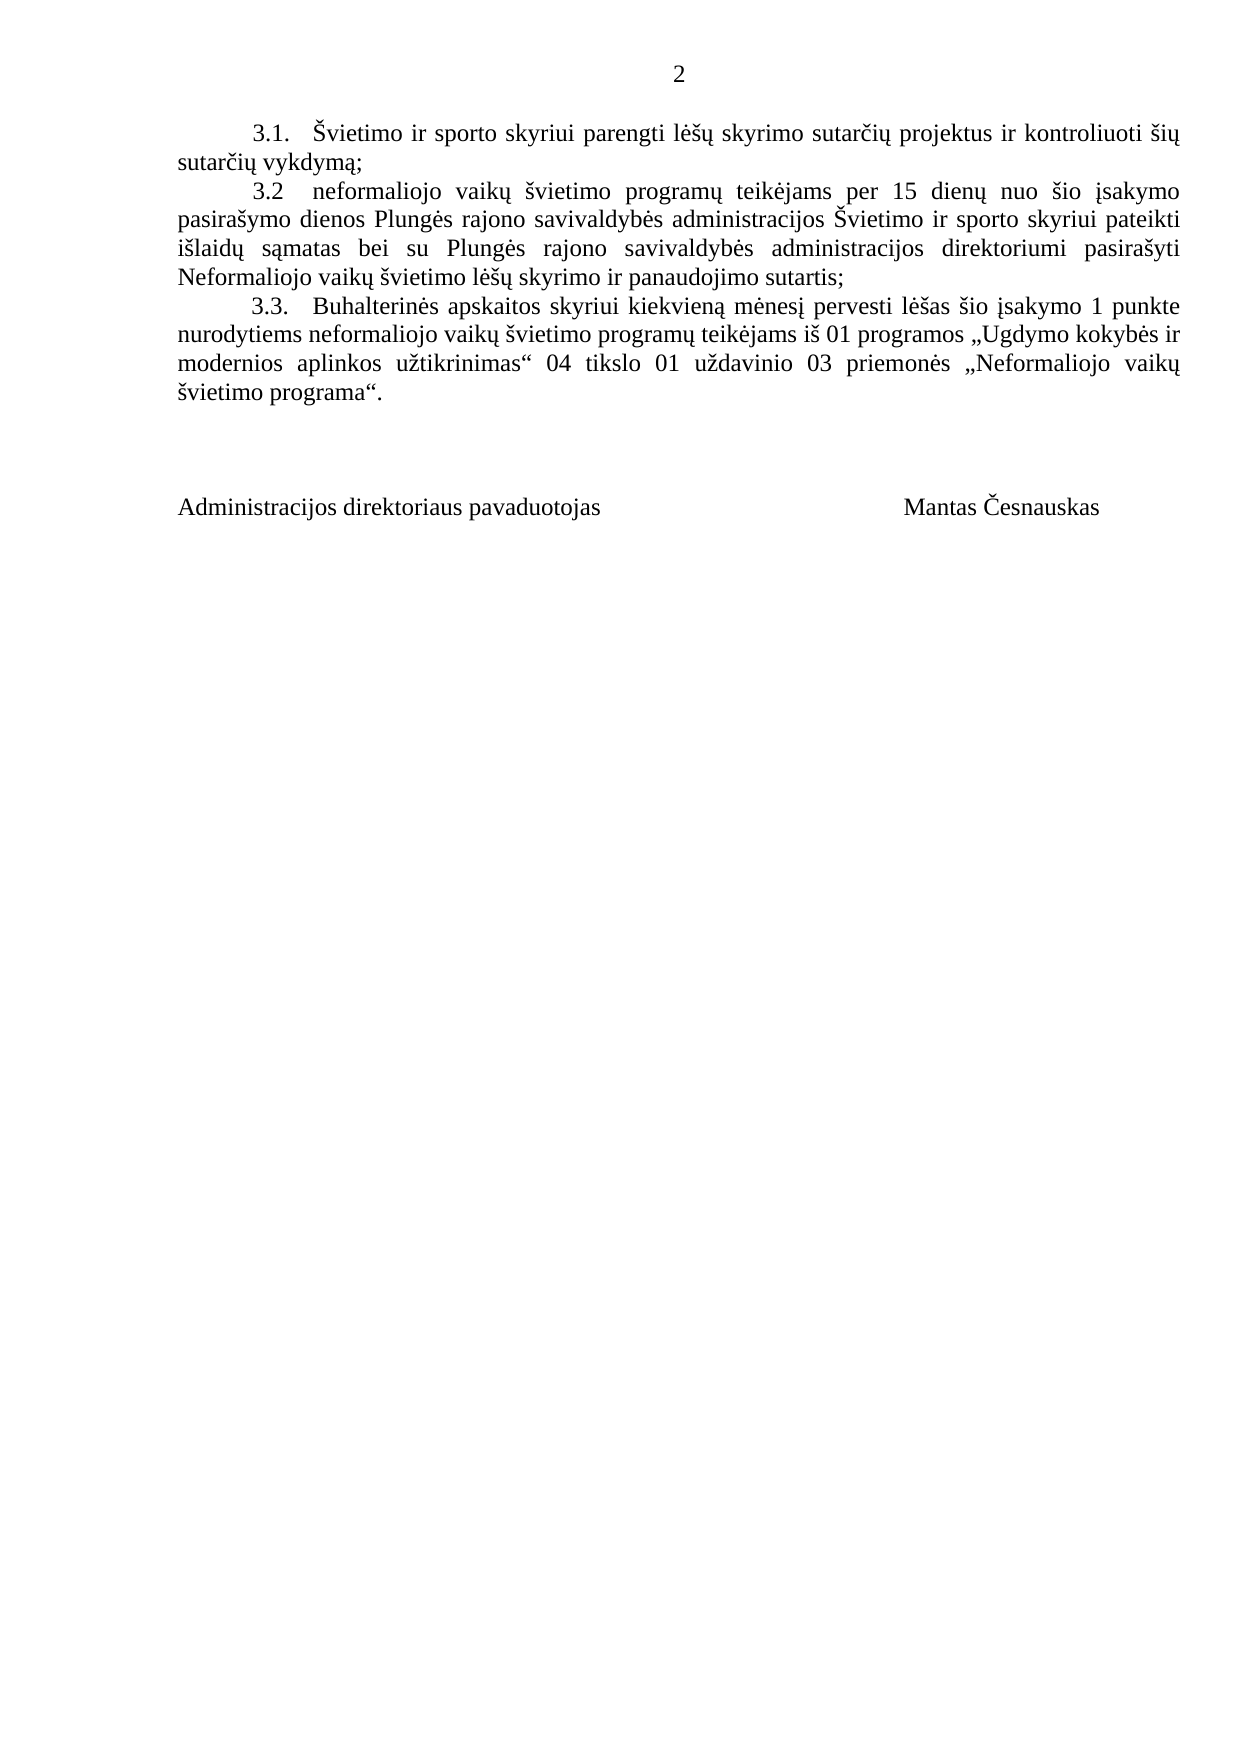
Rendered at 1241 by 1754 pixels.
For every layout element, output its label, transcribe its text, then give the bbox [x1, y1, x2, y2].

text 3.2 neformaliojo vaikų švietimo programų teikėjams per 15 dienų nuo šio įsakymo pasirašymo dienos Plungės rajono savivaldybės administracijos Švietimo ir sporto skyriui pateikti išlaidų sąmatas bei su Plungės rajono savivaldybės administracijos direktoriumi pasirašyti Neformaliojo vaikų švietimo lėšų skyrimo ir panaudojimo sutartis; [177, 176, 1181, 291]
text Administracijos direktoriaus pavaduotojas Mantas Česnauskas [177, 492, 1181, 521]
text 3.3. Buhalterinės apskaitos skyriui kiekvieną mėnesį pervesti lėšas šio įsakymo 1 punkte nurodytiems neformaliojo vaikų švietimo programų teikėjams iš 01 programos „Ugdymo kokybės ir modernios aplinkos užtikrinimas“ 04 tikslo 01 uždavinio 03 priemonės „Neformaliojo vaikų švietimo programa“. [177, 291, 1181, 406]
text 3.1. Švietimo ir sporto skyriui parengti lėšų skyrimo sutarčių projektus ir kontroliuoti šių sutarčių vykdymą; [177, 118, 1181, 176]
